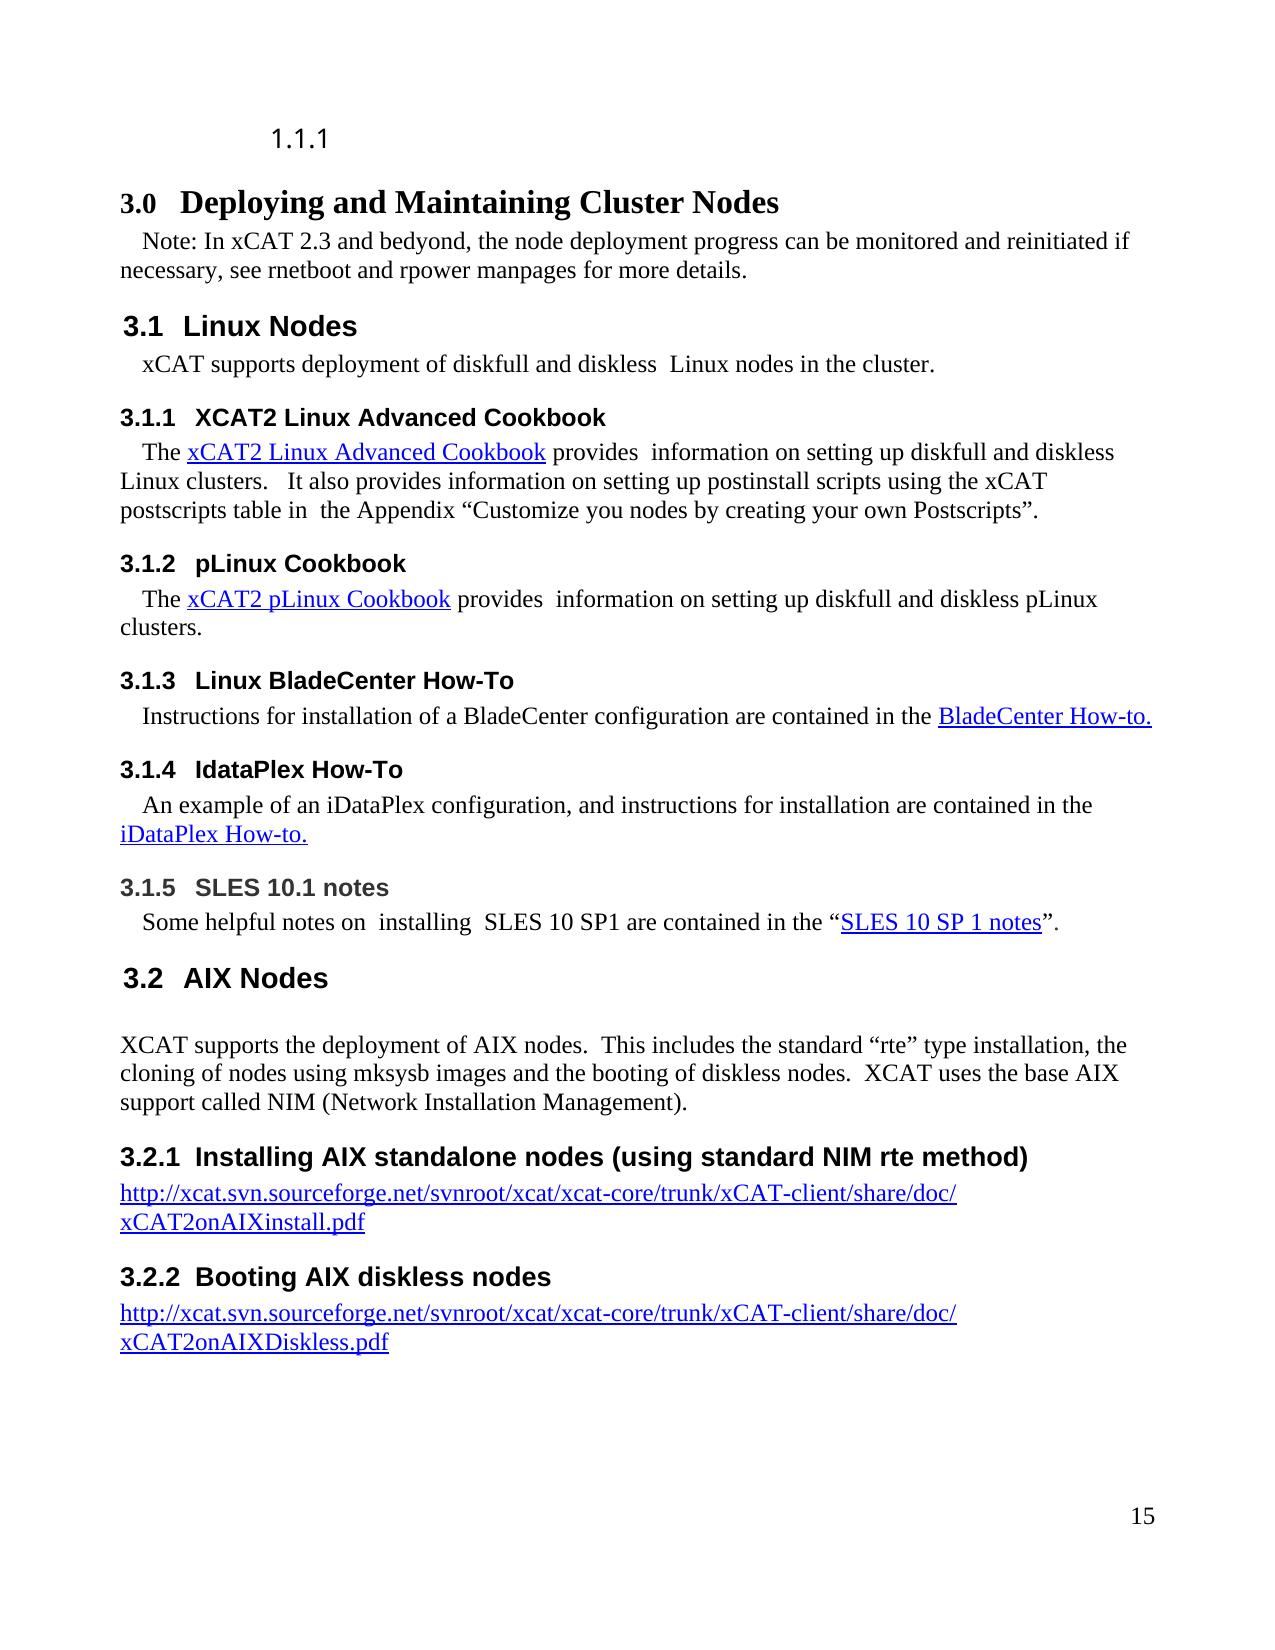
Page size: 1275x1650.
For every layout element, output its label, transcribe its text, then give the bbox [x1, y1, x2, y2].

subtitle Linux BladeCenter How-To [120, 666, 1155, 695]
subtitle Installing AIX standalone nodes (using standard NIM rte method) [120, 1141, 1155, 1172]
subtitle Booting AIX diskless nodes [120, 1261, 1155, 1292]
subtitle pLinux Cookbook [120, 549, 1155, 577]
text http://xcat.svn.sourceforge.net/svnroot/xcat/xcat-core/trunk/xCAT-client/share/doc/xCAT2onAIXDiskless.pdf [120, 1298, 1155, 1356]
text Note: In xCAT 2.3 and bedyond, the node deployment progress can be monitored and reinitiated if necessary, see rnetboot and rpower manpages for more details. [120, 226, 1155, 284]
text http://xcat.svn.sourceforge.net/svnroot/xcat/xcat-core/trunk/xCAT-client/share/doc/xCAT2onAIXinstall.pdf [120, 1178, 1155, 1236]
subtitle SLES 10.1 notes [120, 872, 1155, 901]
subtitle IdataPlex How-To [120, 755, 1155, 784]
subtitle XCAT2 Linux Advanced Cookbook [120, 402, 1155, 431]
subtitle Deploying and Maintaining Cluster Nodes [120, 182, 1155, 220]
text Some helpful notes on installing SLES 10 SP1 are contained in the “SLES 10 SP 1 notes”. [120, 907, 1155, 936]
text The xCAT2 pLinux Cookbook provides information on setting up diskfull and diskless pLinux clusters. [120, 584, 1155, 641]
text xCAT supports deployment of diskfull and diskless Linux nodes in the cluster. [120, 349, 1155, 377]
subtitle Linux Nodes [123, 309, 1155, 342]
text The xCAT2 Linux Advanced Cookbook provides information on setting up diskfull and diskless Linux clusters. It also provides information on setting up postinstall scripts using the xCAT postscripts table in the Appendix “Customize you nodes by creating your own Postscripts”. [120, 437, 1155, 524]
text Instructions for installation of a BladeCenter configuration are contained in the BladeCenter How-to. [120, 701, 1155, 730]
subtitle AIX Nodes [123, 961, 1155, 995]
text XCAT supports the deployment of AIX nodes. This includes the standard “rte” type installation, the cloning of nodes using mksysb images and the booting of diskless nodes. XCAT uses the base AIX support called NIM (Network Installation Management). [120, 1030, 1155, 1116]
text An example of an iDataPlex configuration, and instructions for installation are contained in the iDataPlex How-to. [120, 790, 1155, 847]
